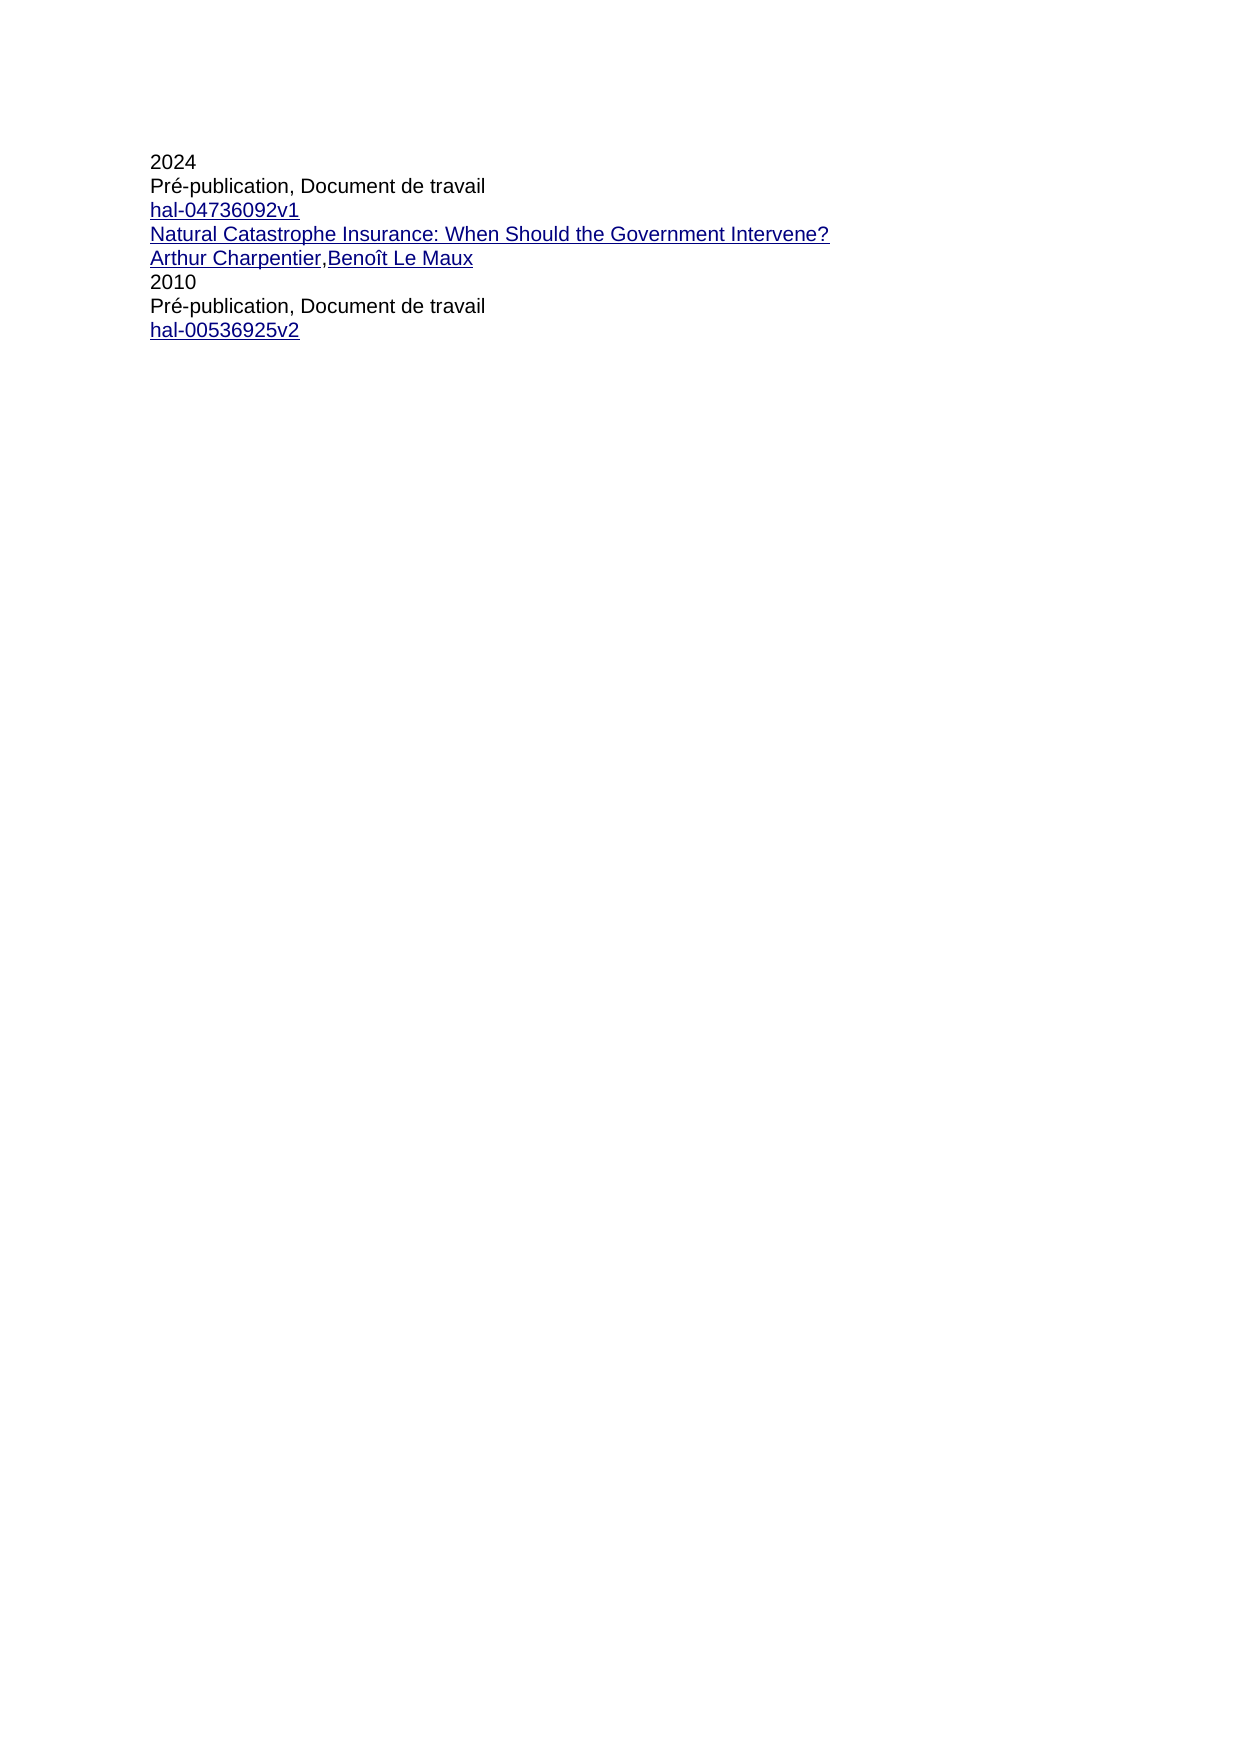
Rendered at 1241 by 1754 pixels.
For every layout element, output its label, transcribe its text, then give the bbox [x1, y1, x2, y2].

table_cell Natural Catastrophe Insurance: When Should the Government Intervene? Arthur Charpentier,Benoît Le Maux 2010 Pré-publication, Document de travail hal-00536925v2 [150, 222, 1090, 342]
table_cell 2024 Pré-publication, Document de travail hal-04736092v1 [150, 150, 1090, 222]
